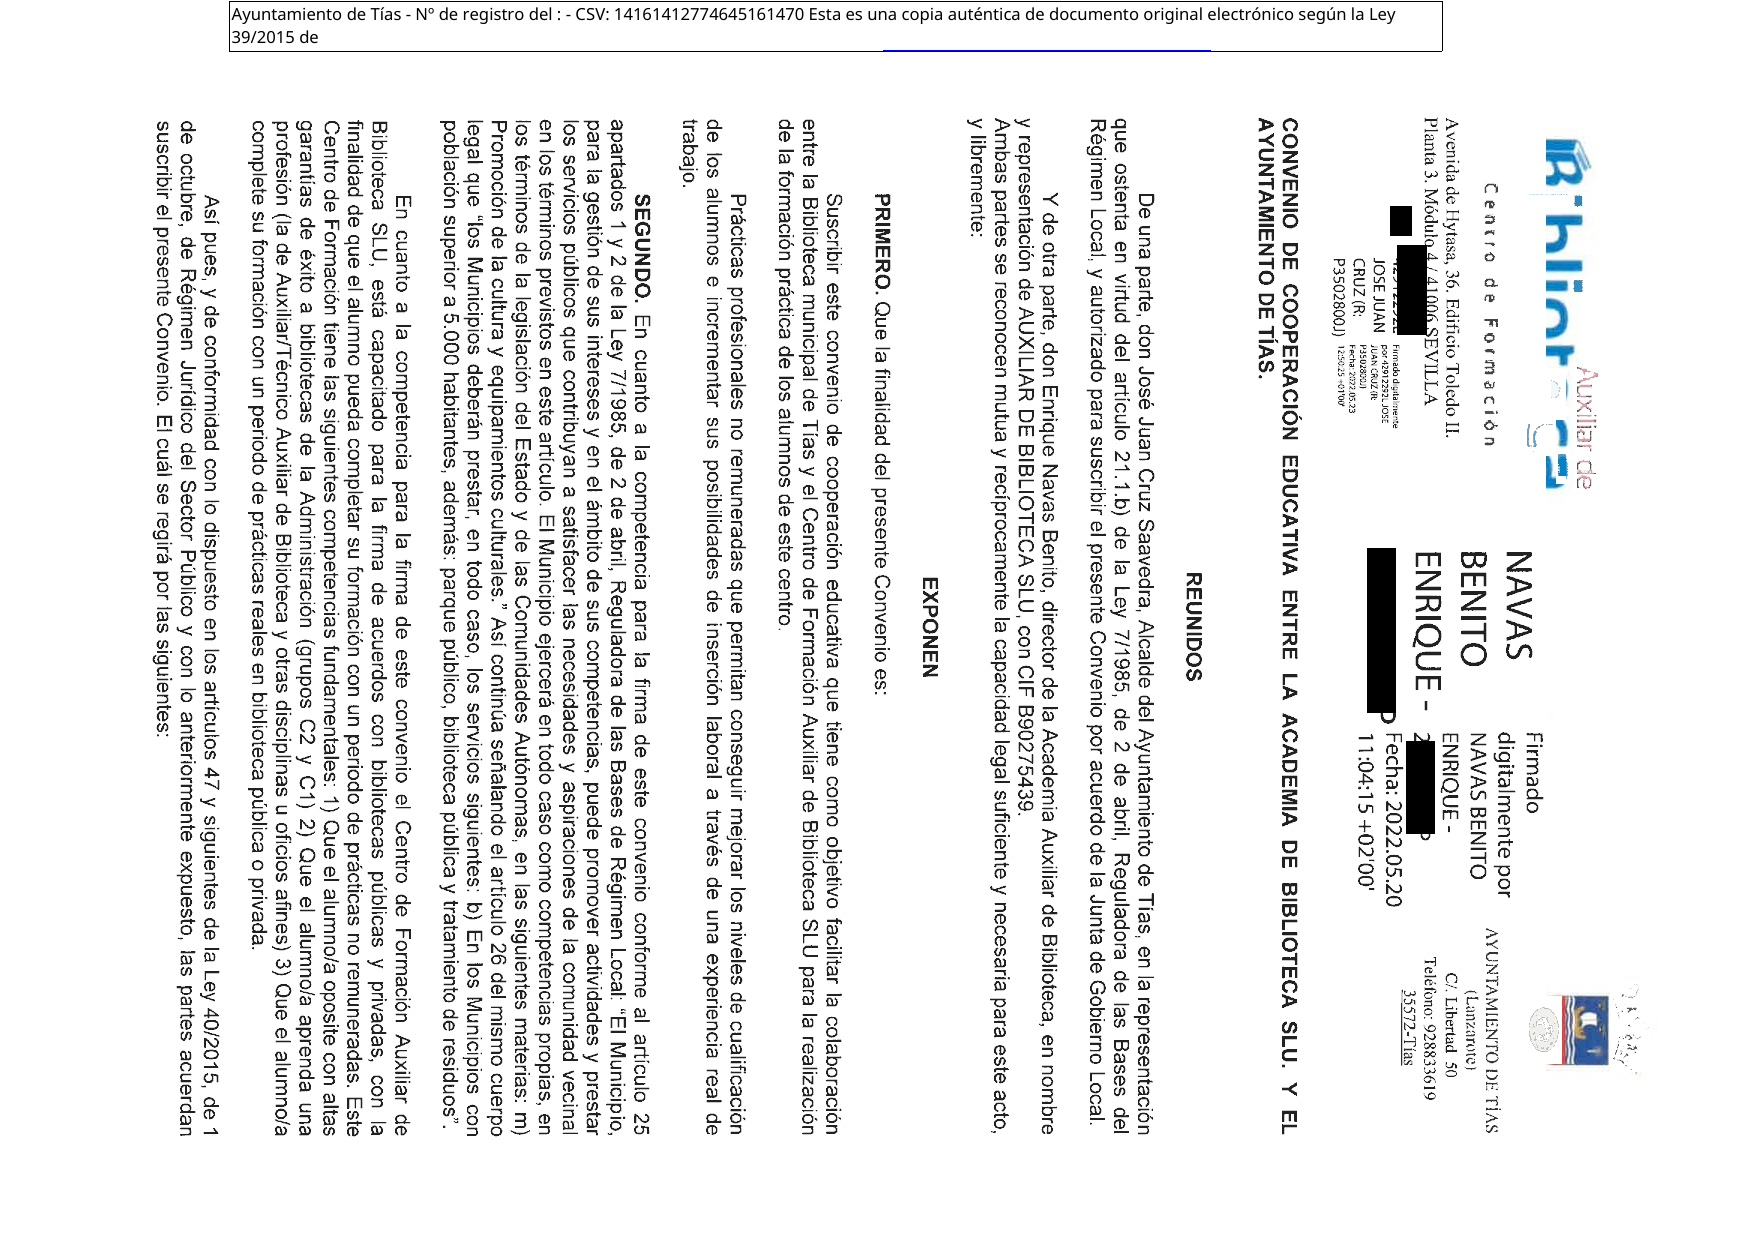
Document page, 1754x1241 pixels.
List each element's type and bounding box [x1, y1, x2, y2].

picture [149, 115, 1658, 1144]
